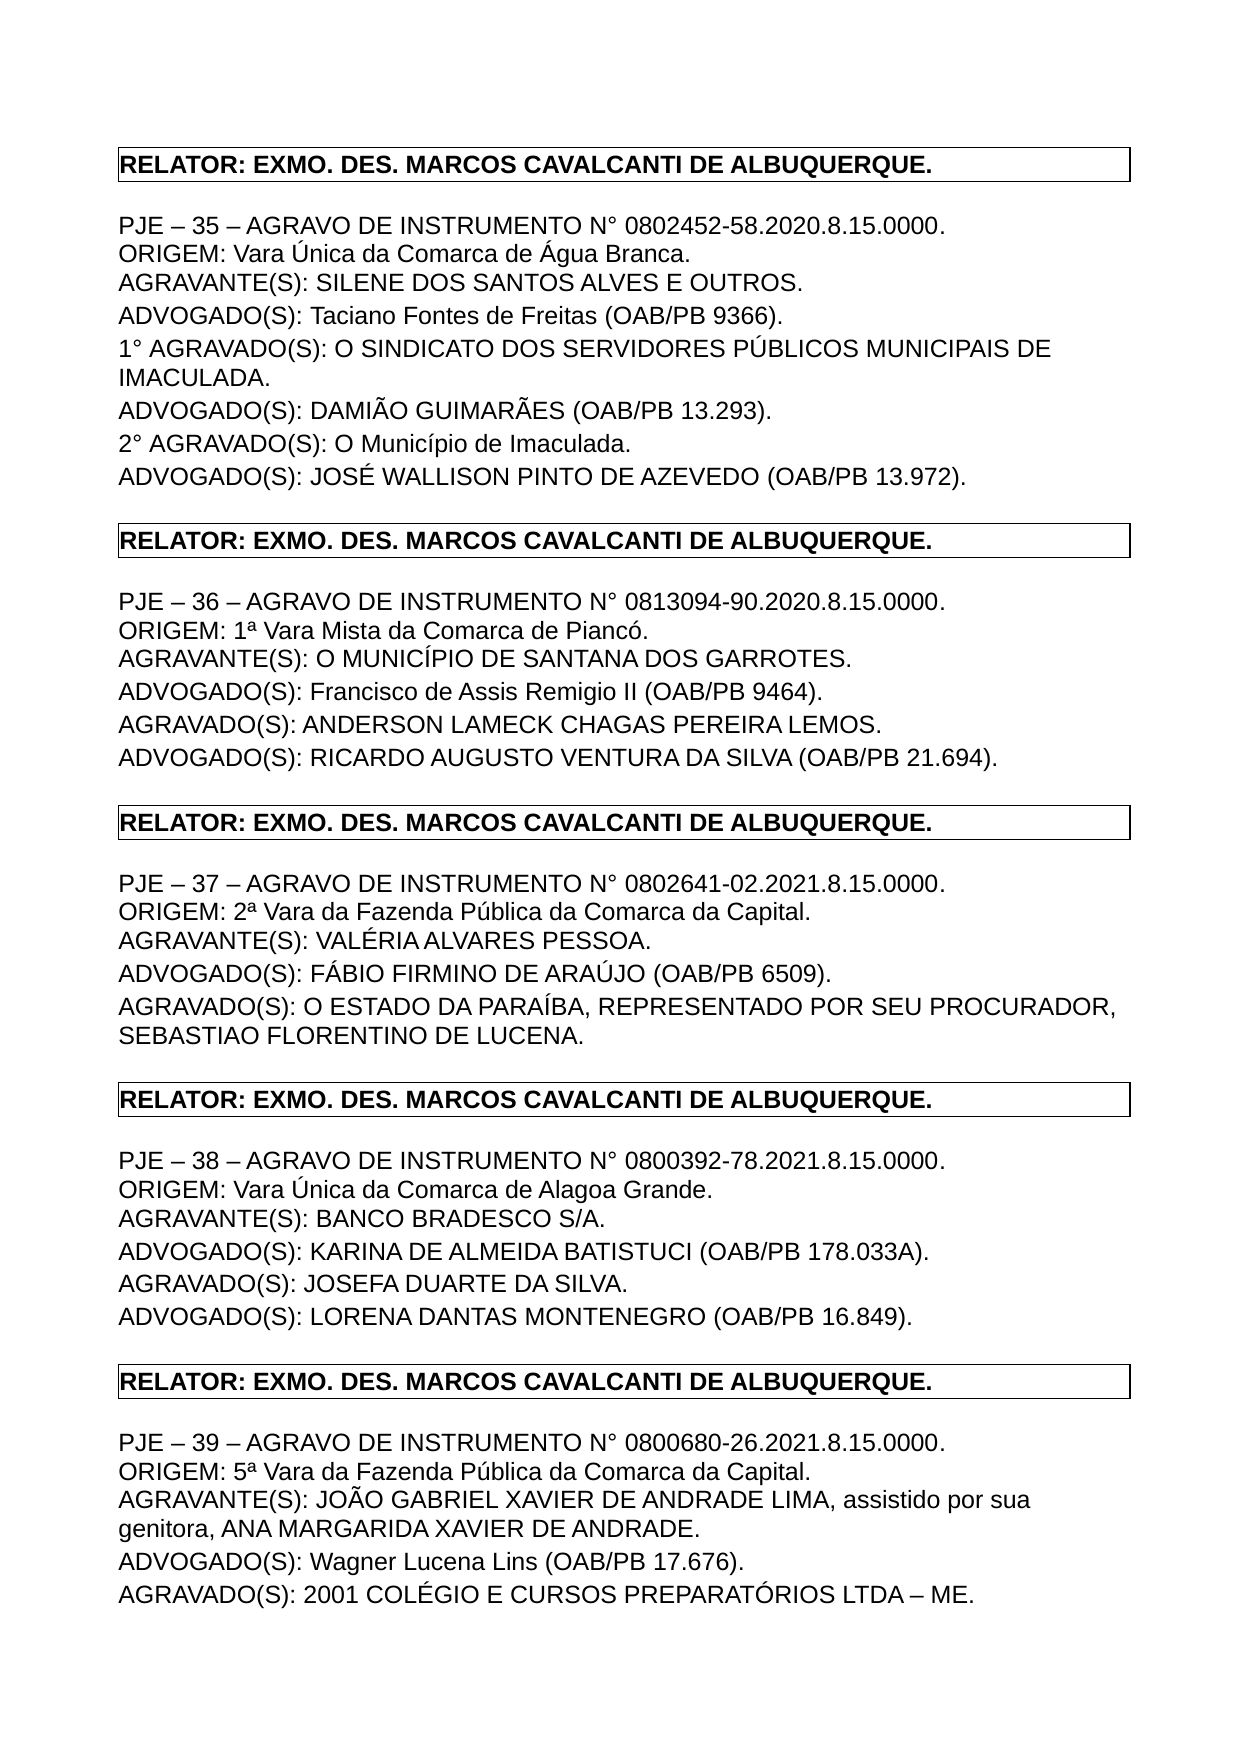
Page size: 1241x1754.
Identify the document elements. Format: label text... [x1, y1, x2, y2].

text PJE – 39 – AGRAVO DE INSTRUMENTO N° 0800680-26.2021.8.15.0000. [118, 1428, 1122, 1456]
text AGRAVANTE(S): BANCO BRADESCO S/A. [118, 1203, 1122, 1232]
text AGRAVANTE(S): SILENE DOS SANTOS ALVES E OUTROS. [118, 268, 1122, 297]
text 1° AGRAVADO(S): O SINDICATO DOS SERVIDORES PÚBLICOS MUNICIPAIS DE IMACULADA. [118, 334, 1131, 391]
text ADVOGADO(S): Wagner Lucena Lins (OAB/PB 17.676). [118, 1547, 1131, 1576]
text RELATOR: EXMO. DES. MARCOS CAVALCANTI DE ALBUQUERQUE. [119, 524, 1129, 557]
text 2° AGRAVADO(S): O Município de Imaculada. [118, 428, 1131, 457]
text ADVOGADO(S): KARINA DE ALMEIDA BATISTUCI (OAB/PB 178.033A). [118, 1236, 1131, 1265]
text ADVOGADO(S): DAMIÃO GUIMARÃES (OAB/PB 13.293). [118, 396, 1131, 424]
text ORIGEM: 2ª Vara da Fazenda Pública da Comarca da Capital. [118, 897, 1122, 926]
text RELATOR: EXMO. DES. MARCOS CAVALCANTI DE ALBUQUERQUE. [119, 1365, 1129, 1398]
text ORIGEM: Vara Única da Comarca de Água Branca. [118, 239, 1122, 268]
text RELATOR: EXMO. DES. MARCOS CAVALCANTI DE ALBUQUERQUE. [119, 148, 1129, 181]
text ADVOGADO(S): RICARDO AUGUSTO VENTURA DA SILVA (OAB/PB 21.694). [118, 743, 1131, 772]
text ORIGEM: 5ª Vara da Fazenda Pública da Comarca da Capital. [118, 1456, 1122, 1485]
text AGRAVADO(S): ANDERSON LAMECK CHAGAS PEREIRA LEMOS. [118, 710, 1131, 739]
text PJE – 38 – AGRAVO DE INSTRUMENTO N° 0800392-78.2021.8.15.0000. [118, 1146, 1122, 1175]
text AGRAVADO(S): O ESTADO DA PARAÍBA, REPRESENTADO POR SEU PROCURADOR, SEBASTIAO FLORENTINO DE LUCENA. [118, 992, 1131, 1049]
text ADVOGADO(S): Francisco de Assis Remigio II (OAB/PB 9464). [118, 677, 1131, 706]
text ADVOGADO(S): JOSÉ WALLISON PINTO DE AZEVEDO (OAB/PB 13.972). [118, 461, 1131, 490]
text AGRAVANTE(S): VALÉRIA ALVARES PESSOA. [118, 926, 1122, 955]
text ADVOGADO(S): Taciano Fontes de Freitas (OAB/PB 9366). [118, 301, 1131, 330]
text RELATOR: EXMO. DES. MARCOS CAVALCANTI DE ALBUQUERQUE. [119, 1083, 1129, 1116]
text ADVOGADO(S): FÁBIO FIRMINO DE ARAÚJO (OAB/PB 6509). [118, 959, 1131, 988]
text PJE – 37 – AGRAVO DE INSTRUMENTO N° 0802641-02.2021.8.15.0000. [118, 868, 1122, 897]
text ORIGEM: 1ª Vara Mista da Comarca de Piancó. [118, 616, 1122, 644]
text AGRAVADO(S): 2001 COLÉGIO E CURSOS PREPARATÓRIOS LTDA – ME. [118, 1580, 1131, 1608]
text PJE – 36 – AGRAVO DE INSTRUMENTO N° 0813094-90.2020.8.15.0000. [118, 587, 1122, 616]
text AGRAVANTE(S): O MUNICÍPIO DE SANTANA DOS GARROTES. [118, 644, 1122, 673]
text ORIGEM: Vara Única da Comarca de Alagoa Grande. [118, 1175, 1122, 1203]
text RELATOR: EXMO. DES. MARCOS CAVALCANTI DE ALBUQUERQUE. [119, 806, 1129, 839]
text PJE – 35 – AGRAVO DE INSTRUMENTO N° 0802452-58.2020.8.15.0000. [118, 211, 1122, 239]
text AGRAVANTE(S): JOÃO GABRIEL XAVIER DE ANDRADE LIMA, assistido por sua genitora, ANA MARGARIDA XAVIER DE ANDRADE. [118, 1485, 1122, 1543]
text ADVOGADO(S): LORENA DANTAS MONTENEGRO (OAB/PB 16.849). [118, 1302, 1131, 1331]
text AGRAVADO(S): JOSEFA DUARTE DA SILVA. [118, 1269, 1131, 1298]
